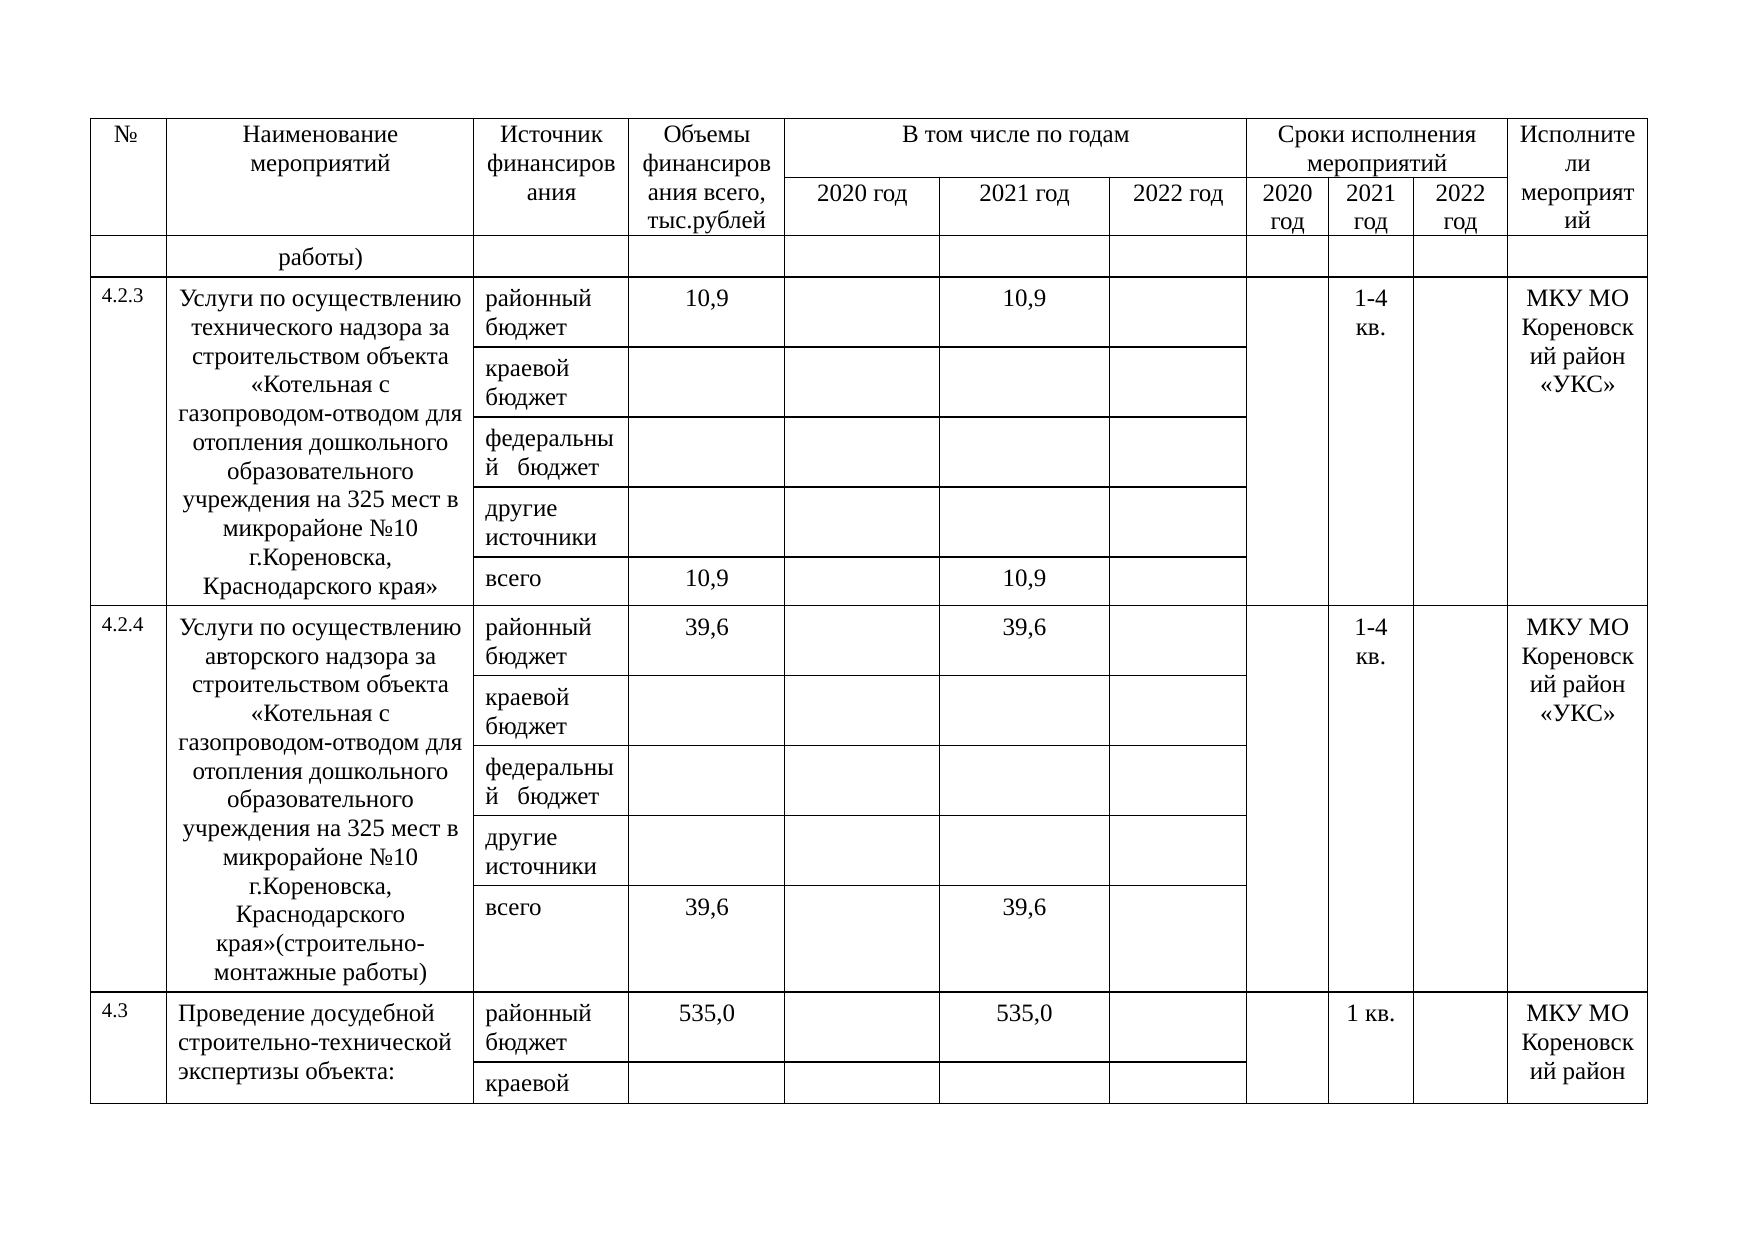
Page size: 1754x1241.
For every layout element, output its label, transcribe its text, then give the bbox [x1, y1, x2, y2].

table_cell всего [474, 886, 628, 991]
table_cell [629, 1063, 784, 1103]
table_cell другие источники [474, 488, 628, 556]
table_header № [91, 119, 166, 235]
table_header В том числе по годам [785, 119, 1246, 177]
table_cell [1110, 1063, 1246, 1103]
table_cell [629, 348, 784, 416]
table_cell [940, 348, 1109, 416]
table_cell районный бюджет [474, 606, 628, 675]
table_cell 39,6 [629, 886, 784, 991]
table_cell 2020 год [785, 178, 939, 235]
table_cell 10,9 [940, 558, 1109, 605]
table_cell Услуги по осуществлению авторского надзора за строительством объекта «Котельная с газопроводом-отводом для отопления дошкольного образовательного учреждения на 325 мест в микрорайоне №10 г.Кореновска, Краснодарского края»(строительно-монтажные работы) [167, 606, 473, 991]
table_cell [1414, 278, 1507, 605]
table_cell краевой бюджет [474, 348, 628, 416]
table_cell [940, 1063, 1109, 1103]
table_cell МКУ МО Кореновский район «УКС» [1508, 278, 1647, 605]
table_cell [785, 236, 939, 276]
table_cell [940, 488, 1109, 556]
table_cell Услуги по осуществлению технического надзора за строительством объекта «Котельная с газопроводом-отводом для отопления дошкольного образовательного учреждения на 325 мест в микрорайоне №10 г.Кореновска, Краснодарского края» [167, 278, 473, 605]
table_cell [785, 606, 939, 675]
table_cell [940, 236, 1109, 276]
table_cell [785, 1063, 939, 1103]
table_cell [1110, 348, 1246, 416]
table_cell [1110, 993, 1246, 1061]
table_header Исполнители мероприятий (муниципальный заказчик) [1508, 119, 1647, 235]
table_cell 10,9 [629, 278, 784, 346]
table_cell [1110, 278, 1246, 346]
table_header Источник финансирования [474, 119, 628, 235]
table_cell [785, 886, 939, 991]
table_cell [629, 816, 784, 885]
table_cell 10,9 [940, 278, 1109, 346]
table_header Объемы финансирования всего, тыс.рублей [629, 119, 784, 235]
table_cell всего [474, 558, 628, 605]
table_cell 4.2.3 [91, 278, 166, 605]
table_cell 1 кв. [1329, 993, 1413, 1103]
table_cell [1110, 418, 1246, 486]
table_cell [785, 278, 939, 346]
table_cell [1110, 488, 1246, 556]
table_cell районный бюджет [474, 993, 628, 1061]
table_cell 1-4 кв. [1329, 278, 1413, 605]
table_cell [940, 418, 1109, 486]
table_cell [1247, 278, 1328, 605]
table_cell 4.3 [91, 993, 166, 1103]
table_cell краевой бюджет [474, 676, 628, 745]
table_cell 2021 год [1329, 178, 1413, 235]
table_cell краевой [474, 1063, 628, 1103]
table_cell [629, 676, 784, 745]
table_cell [1414, 606, 1507, 991]
table_header Наименование мероприятий [167, 119, 473, 235]
table_cell [474, 236, 628, 276]
table_cell Проведение досудебной строительно-технической экспертизы объекта: «Дошкольное образовательное учреждение на 325 мест в микрорайоне №10 г.Кореновска Краснодарского края» [167, 993, 473, 1103]
table_cell [1110, 816, 1246, 885]
table_cell [1110, 606, 1246, 675]
table_cell [1110, 886, 1246, 991]
table_cell федеральный бюджет [474, 418, 628, 486]
table_cell 4.2.4 [91, 606, 166, 991]
table_cell другие источники [474, 816, 628, 885]
table_cell 1-4 кв. [1329, 606, 1413, 991]
table_cell районный бюджет [474, 278, 628, 346]
table_cell [940, 676, 1109, 745]
table_cell 2022 год [1110, 178, 1246, 235]
table_header Сроки исполнения мероприятий [1247, 119, 1507, 177]
table_cell [629, 418, 784, 486]
table_cell [1247, 993, 1328, 1103]
table_cell 535,0 [940, 993, 1109, 1061]
table_cell 535,0 [629, 993, 784, 1061]
table_cell [1110, 236, 1246, 276]
table_cell МКУ МО Кореновский район «УКС» [1508, 236, 1647, 276]
table_cell [1110, 746, 1246, 815]
table_cell 39,6 [940, 606, 1109, 675]
table_cell [785, 816, 939, 885]
table_cell 39,6 [629, 606, 784, 675]
table_cell [940, 816, 1109, 885]
table_cell [785, 488, 939, 556]
table_cell [629, 488, 784, 556]
table_cell 2021 год [940, 178, 1109, 235]
table_cell МКУ МО Кореновский район «УКС» [1508, 606, 1647, 991]
table_cell [1110, 558, 1246, 605]
table_cell [785, 746, 939, 815]
table_cell [1414, 993, 1507, 1103]
table_cell [785, 418, 939, 486]
table_cell федеральный бюджет [474, 746, 628, 815]
table_cell [1110, 676, 1246, 745]
table_cell [785, 676, 939, 745]
table_cell [1247, 606, 1328, 991]
table_cell 2022 год [1414, 178, 1507, 235]
table_cell 2020 год [1247, 178, 1328, 235]
table_cell 39,6 [940, 886, 1109, 991]
table_cell 10,9 [629, 558, 784, 605]
table_cell [629, 746, 784, 815]
table_cell [940, 746, 1109, 815]
table_cell [785, 993, 939, 1061]
table_cell [629, 236, 784, 276]
table_cell [785, 348, 939, 416]
table_cell [785, 558, 939, 605]
table_cell МКУ МО Кореновский район «УКС» [1508, 993, 1647, 1103]
